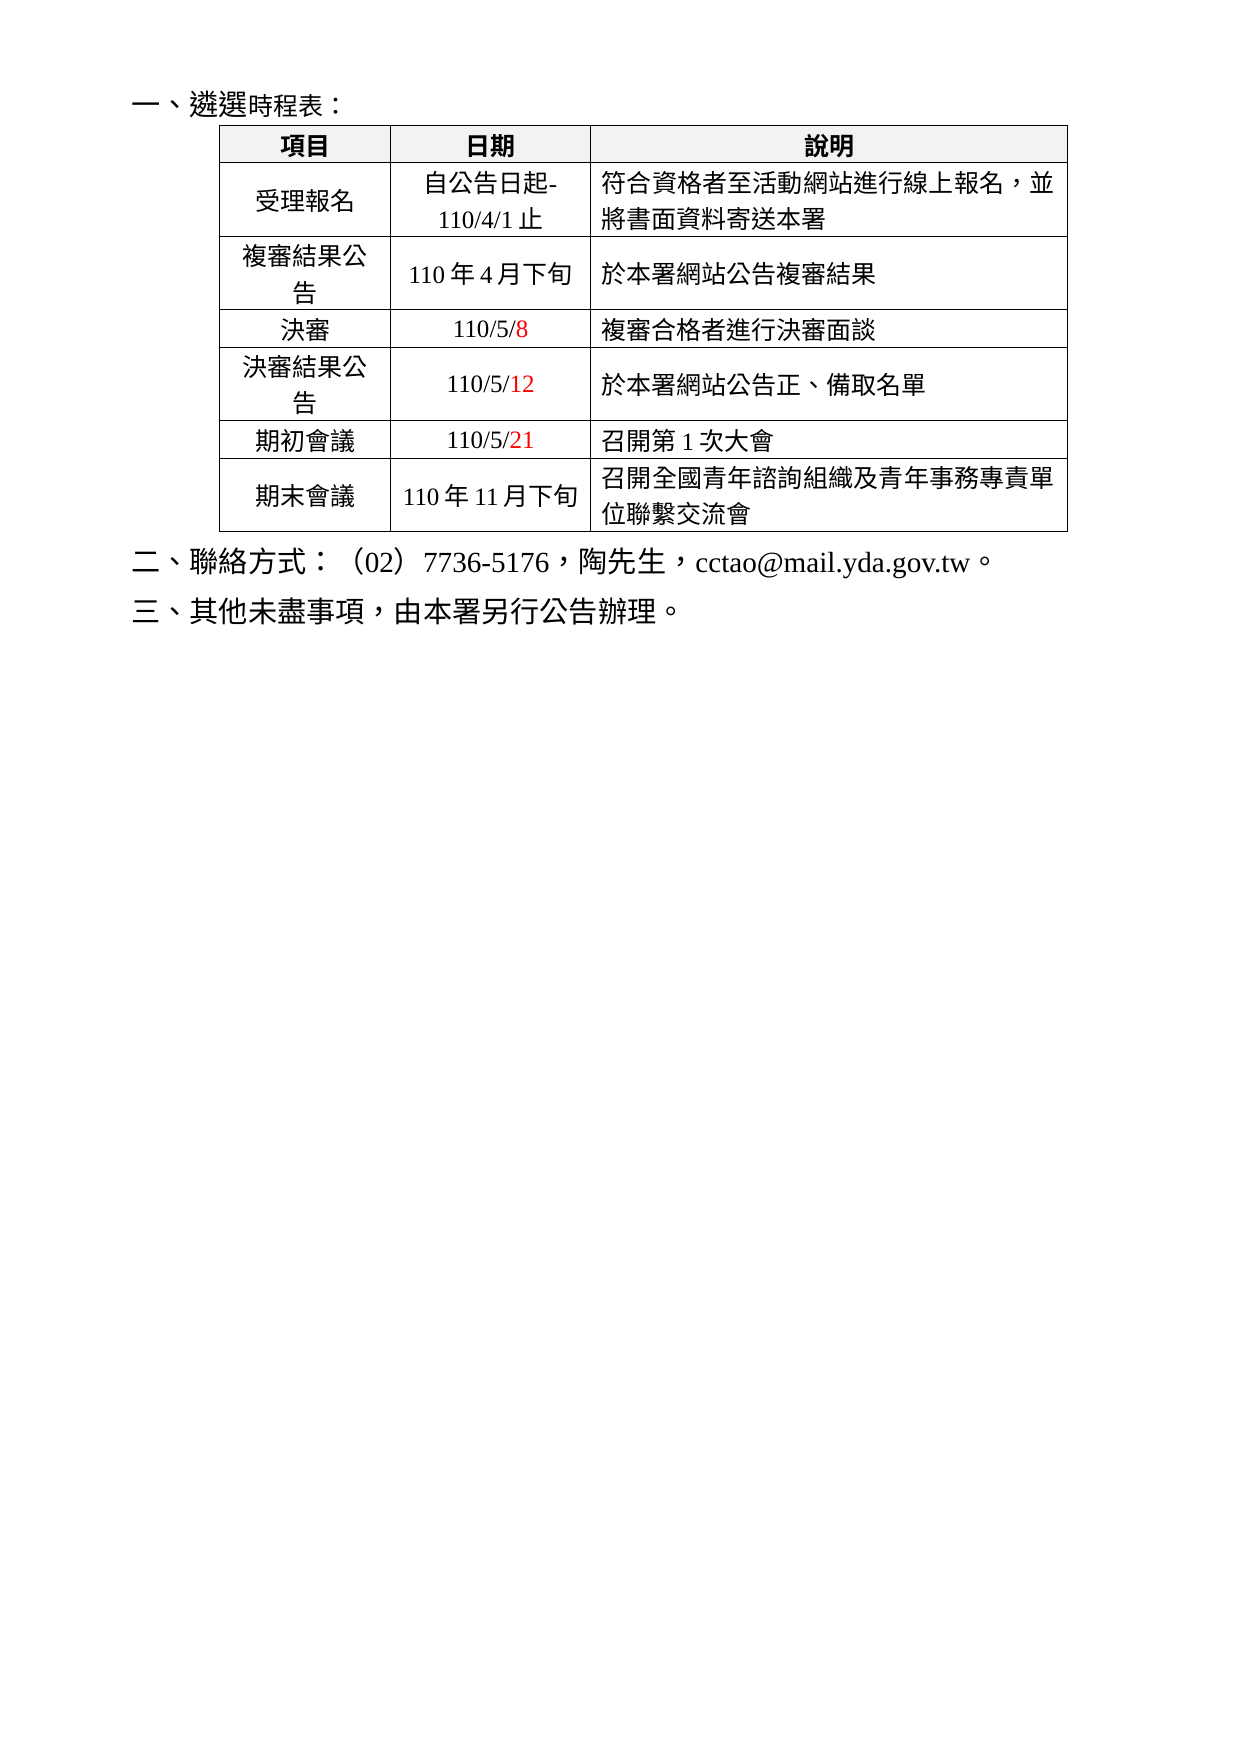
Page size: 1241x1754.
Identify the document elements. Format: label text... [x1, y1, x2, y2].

table_cell 自公告日起-110/4/1止 [391, 163, 590, 236]
table_cell 期初會議 [220, 421, 390, 457]
table_cell 110/5/21 [391, 421, 590, 457]
table_header 說明 [591, 126, 1067, 162]
table_cell 決審 [220, 310, 390, 347]
table_cell 期末會議 [220, 459, 390, 531]
table_header 項目 [220, 126, 390, 162]
table_cell 110年11月下旬 [391, 459, 590, 531]
table_cell 於本署網站公告複審結果 [591, 237, 1067, 309]
list 其他未盡事項，由本署另行公告辦理。 [131, 582, 1104, 632]
table_cell 複審結果公告 [220, 237, 390, 309]
list 遴選時程表： [131, 75, 1104, 125]
list 聯絡方式：（02）7736-5176，陶先生，cctao@mail.yda.gov.tw。 [131, 532, 1104, 582]
table_cell 110年4月下旬 [391, 237, 590, 309]
table_cell 110/5/12 [391, 348, 590, 420]
table_cell 召開全國青年諮詢組織及青年事務專責單位聯繫交流會 [591, 459, 1067, 531]
table_cell 決審結果公告 [220, 348, 390, 420]
table_cell 複審合格者進行決審面談 [591, 310, 1067, 347]
table_cell 召開第1次大會 [591, 421, 1067, 457]
table_cell 符合資格者至活動網站進行線上報名，並將書面資料寄送本署 [591, 163, 1067, 236]
table_header 日期 [391, 126, 590, 162]
table_cell 受理報名 [220, 163, 390, 236]
table_cell 於本署網站公告正、備取名單 [591, 348, 1067, 420]
table_cell 110/5/8 [391, 310, 590, 347]
